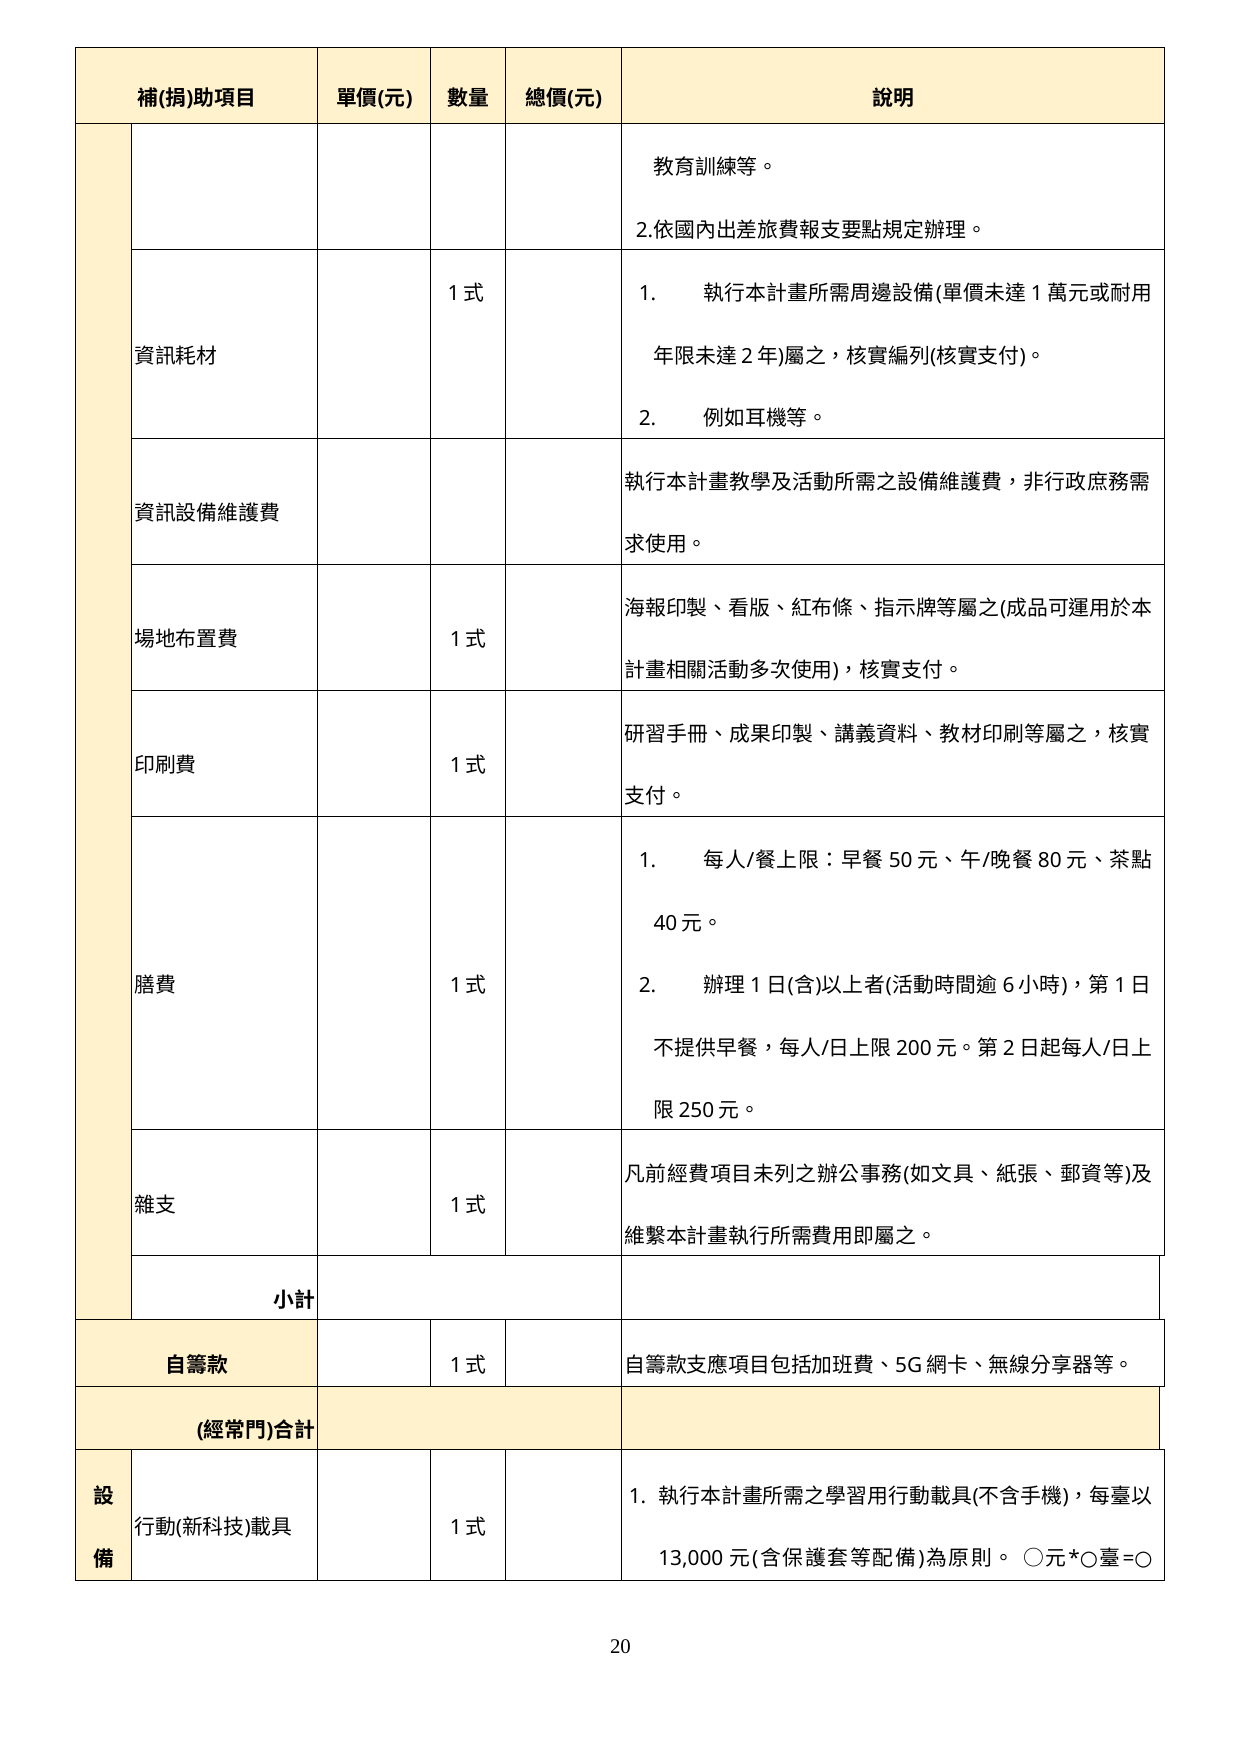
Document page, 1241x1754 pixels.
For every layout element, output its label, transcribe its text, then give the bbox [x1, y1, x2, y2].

table_header 數量 [431, 48, 505, 123]
table_cell 小計 [132, 1256, 317, 1319]
table_cell [318, 250, 430, 438]
table_cell 研習手冊、成果印製、講義資料、教材印刷等屬之，核實支付。 [622, 691, 1164, 816]
table_cell 1式 [431, 1450, 505, 1580]
table_cell 行動(新科技)載具 [132, 1450, 317, 1580]
table_cell 設備 [76, 1450, 131, 1580]
table_cell [318, 1387, 621, 1449]
table_cell 凡前經費項目未列之辦公事務(如文具、紙張、郵資等)及維繫本計畫執行所需費用即屬之。 [622, 1130, 1164, 1255]
table_cell [1160, 1256, 1165, 1319]
table_cell [318, 817, 430, 1129]
table_cell [622, 1256, 1159, 1319]
table_cell [506, 691, 621, 816]
table_cell 1式 [431, 250, 505, 438]
table_cell 執行本計畫教學及活動所需之設備維護費，非行政庶務需求使用。 [622, 439, 1164, 564]
table_cell 1式 [431, 565, 505, 690]
table_cell 自籌款支應項目包括加班費、5G網卡、無線分享器等。 [622, 1320, 1164, 1386]
table_cell [506, 1450, 621, 1580]
table_cell 1式 [431, 1320, 505, 1386]
table_cell [318, 691, 430, 816]
table_cell [318, 1130, 430, 1255]
table_cell 執行本計畫所需周邊設備(單價未達1萬元或耐用年限未達2年)屬之，核實編列(核實支付)。 例如耳機等。 [622, 250, 1164, 438]
table_cell 膳費 [132, 817, 317, 1129]
table_cell 1式 [431, 817, 505, 1129]
table_header 單價(元) [318, 48, 430, 123]
table_cell [132, 124, 317, 249]
table_cell 計畫執行人員配合本案相關事務公出或出差旅費等屬之，例如參與教育部、縣市政府辦理之活動、會議及教育訓練等。 依國內出差旅費報支要點規定辦理。 [622, 124, 1164, 249]
table_cell [506, 817, 621, 1129]
table_cell [506, 124, 621, 249]
table_header 總價(元) [506, 48, 621, 123]
table_cell [506, 250, 621, 438]
table_cell 每人/餐上限：早餐50元、午/晚餐80元、茶點40元。 辦理1日(含)以上者(活動時間逾6小時)，第1日不提供早餐，每人/日上限200元。第2日起每人/日上限250元。 [622, 817, 1164, 1129]
table_cell [318, 565, 430, 690]
table_cell [506, 565, 621, 690]
table_cell [1160, 1387, 1165, 1449]
table_cell [318, 439, 430, 564]
table_cell 資訊設備維護費 [132, 439, 317, 564]
table_cell 場地布置費 [132, 565, 317, 690]
table_cell 1式 [431, 691, 505, 816]
table_cell [506, 1130, 621, 1255]
table_cell (經常門)合計 [76, 1387, 317, 1449]
table_cell [506, 439, 621, 564]
table_cell [431, 439, 505, 564]
table_cell 執行本計畫所需之學習用行動載具(不含手機)，每臺以13,000元(含保護套等配備)為原則。 ○元*○臺=○元。 執行5G新科技學習運用所需之載具，每臺以25,000元(例如VR頭盔等)為原則。 ○元*○臺=○元。 [622, 1450, 1164, 1580]
table_cell [506, 1320, 621, 1386]
table_cell [318, 124, 430, 249]
table_cell 自籌款 [76, 1320, 317, 1386]
table_cell [431, 124, 505, 249]
table_cell [318, 1320, 430, 1386]
table_cell 雜支 [132, 1130, 317, 1255]
table_header 說明 [622, 48, 1164, 123]
table_header 補(捐)助項目 [76, 48, 317, 123]
table_cell 1式 [431, 1130, 505, 1255]
table_cell 資訊耗材 [132, 250, 317, 438]
table_cell [76, 124, 131, 1319]
table_cell [622, 1387, 1159, 1449]
table_cell [318, 1256, 621, 1319]
table_cell [318, 1450, 430, 1580]
table_cell 印刷費 [132, 691, 317, 816]
table_cell 海報印製、看版、紅布條、指示牌等屬之(成品可運用於本計畫相關活動多次使用)，核實支付。 [622, 565, 1164, 690]
